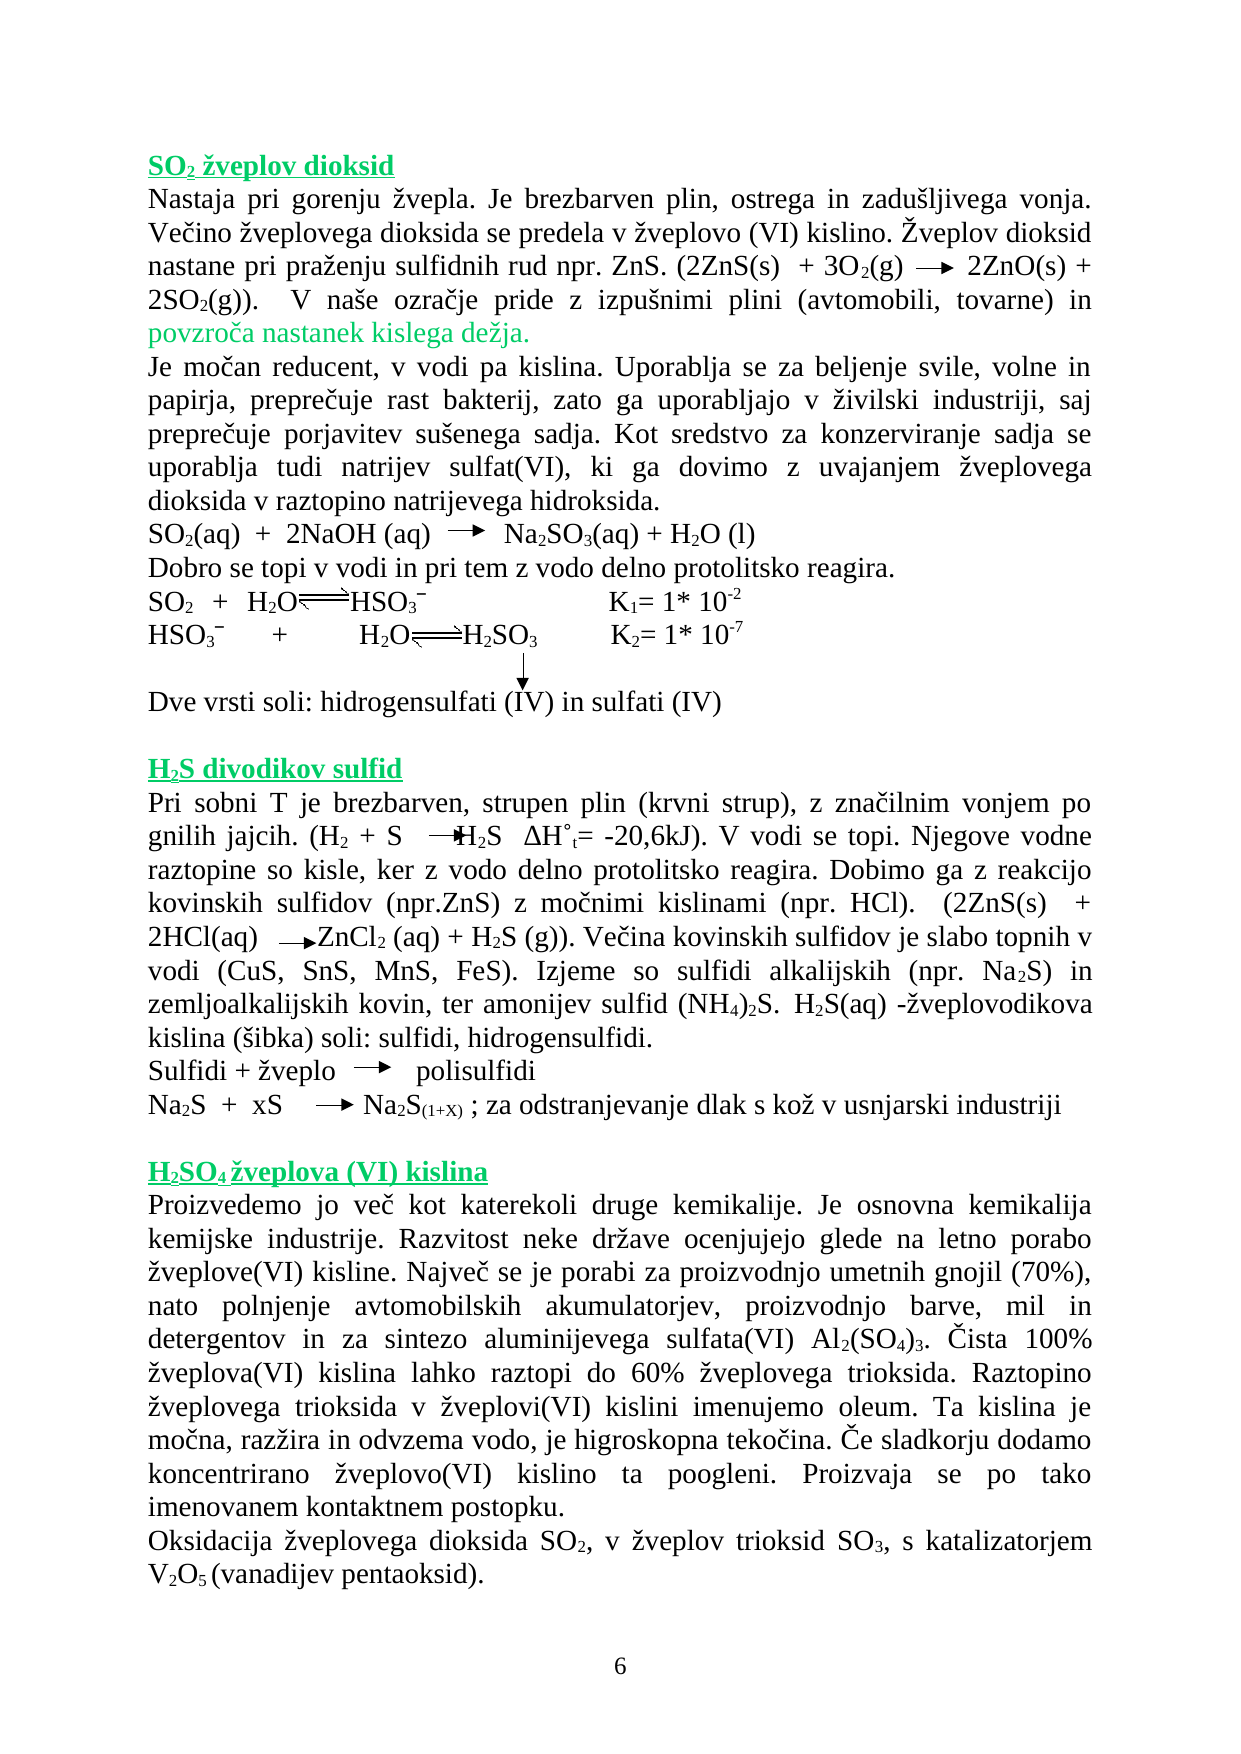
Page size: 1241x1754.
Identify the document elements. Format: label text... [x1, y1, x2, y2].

text Pri sobni T je brezbarven, strupen plin (krvni strup), z značilnim vonjem po gnilih jajcih. (H2 + S H2S ∆H˚t= -20,6kJ). V vodi se topi. Njegove vodne raztopine so kisle, ker z vodo delno protolitsko reagira. Dobimo ga z reakcijo kovinskih sulfidov (npr.ZnS) z močnimi kislinami (npr. HCl). (2ZnS(s) + 2HCl(aq) ZnCl2 (aq) + H2S (g)). Večina kovinskih sulfidov je slabo topnih v vodi (CuS, SnS, MnS, FeS). Izjeme so sulfidi alkalijskih (npr. Na2S) in zemljoalkalijskih kovin, ter amonijev sulfid (NH4)2S. H2S(aq) -žveplovodikova kislina (šibka) soli: sulfidi, hidrogensulfidi. [148, 785, 1093, 1053]
text Sulfidi + žveplo polisulfidi [148, 1053, 1093, 1087]
text SO2 + H2O HSO3ˉ K1= 1* 10-2 [148, 584, 1093, 617]
text Je močan reducent, v vodi pa kislina. Uporablja se za beljenje svile, volne in papirja, preprečuje rast bakterij, zato ga uporabljajo v živilski industriji, saj preprečuje porjavitev sušenega sadja. Kot sredstvo za konzerviranje sadja se uporablja tudi natrijev sulfat(VI), ki ga dovimo z uvajanjem žveplovega dioksida v raztopino natrijevega hidroksida. [148, 349, 1093, 517]
text SO2 žveplov dioksid [148, 148, 1093, 181]
text HSO3ˉ + H2O H2SO3 K2= 1* 10-7 [148, 617, 1093, 651]
picture [410, 623, 463, 650]
text SO2(aq) + 2NaOH (aq) Na2SO3(aq) + H2O (l) [148, 517, 1093, 550]
text Dobro se topi v vodi in pri tem z vodo delno protolitsko reagira. [148, 550, 1093, 584]
text Dve vrsti soli: hidrogensulfati (IV) in sulfati (IV) [148, 684, 1093, 718]
text Nastaja pri gorenju žvepla. Je brezbarven plin, ostrega in zadušljivega vonja. Večino žveplovega dioksida se predela v žveplovo (VI) kislino. Žveplov dioksid nastane pri praženju sulfidnih rud npr. ZnS. (2ZnS(s) + 3O2(g) 2ZnO(s) + 2SO2(g)). V naše ozračje pride z izpušnimi plini (avtomobili, tovarne) in povzroča nastanek kislega dežja. [148, 181, 1093, 349]
text H2S divodikov sulfid [148, 751, 1093, 785]
picture [297, 585, 350, 612]
text Proizvedemo jo več kot katerekoli druge kemikalije. Je osnovna kemikalija kemijske industrije. Razvitost neke države ocenjujejo glede na letno porabo žveplove(VI) kisline. Največ se je porabi za proizvodnjo umetnih gnojil (70%), nato polnjenje avtomobilskih akumulatorjev, proizvodnjo barve, mil in detergentov in za sintezo aluminijevega sulfata(VI) Al2(SO4)3. Čista 100% žveplova(VI) kislina lahko raztopi do 60% žveplovega trioksida. Raztopino žveplovega trioksida v žveplovi(VI) kislini imenujemo oleum. Ta kislina je močna, razžira in odvzema vodo, je higroskopna tekočina. Če sladkorju dodamo koncentrirano žveplovo(VI) kislino ta poogleni. Proizvaja se po tako imenovanem kontaktnem postopku. [148, 1187, 1093, 1523]
text Na2S + xS Na2S(1+X) ; za odstranjevanje dlak s kož v usnjarski industriji [148, 1087, 1093, 1120]
text Oksidacija žveplovega dioksida SO2, v žveplov trioksid SO3, s katalizatorjem V2O5 (vanadijev pentaoksid). [148, 1523, 1093, 1590]
text H2SO4 žveplova (VI) kislina [148, 1154, 1093, 1187]
